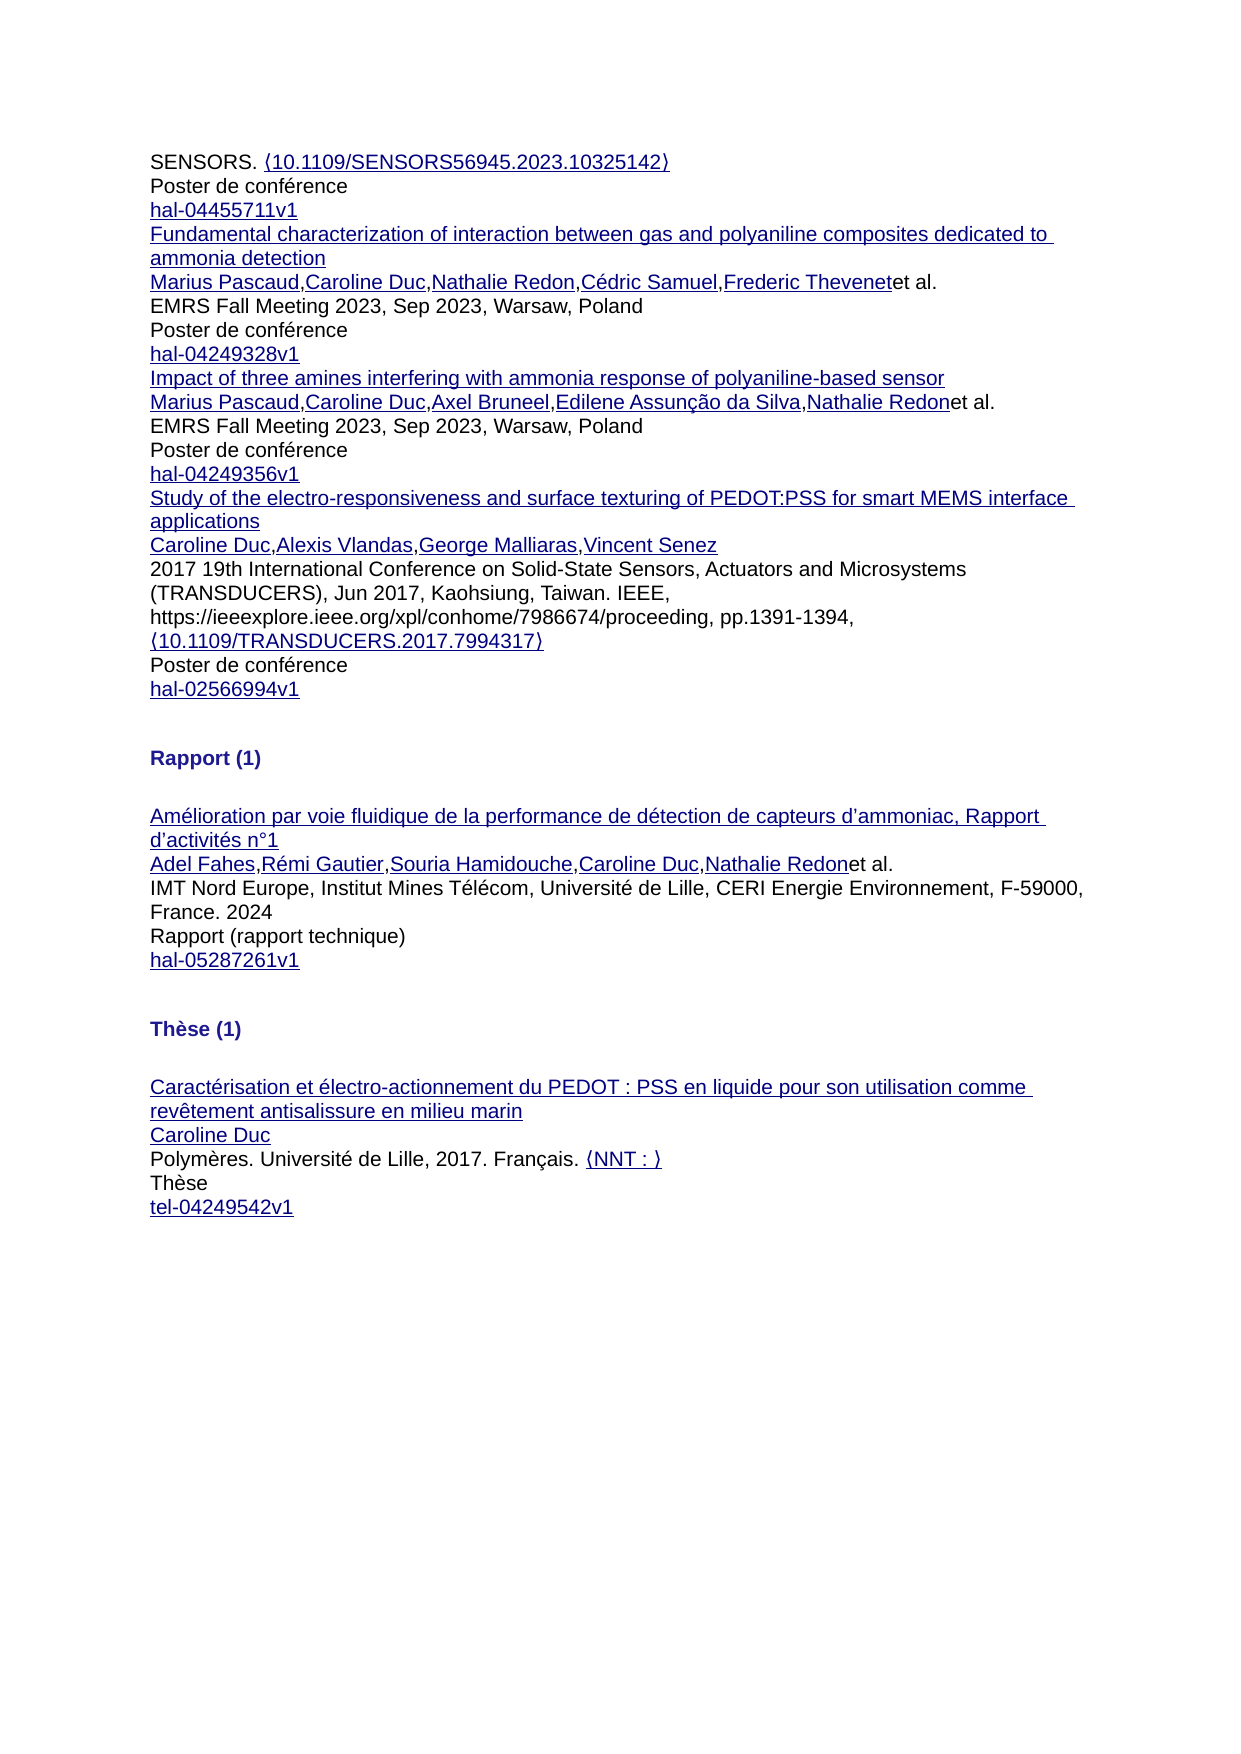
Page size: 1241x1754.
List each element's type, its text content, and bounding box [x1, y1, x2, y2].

table_cell Room Temperature Ammonia Sensor Based on Electrodeposited Polyaniline Film Aihemaiti Kayishaer,Caroline Duc,Nathalie Redon,Claire Magnenet,Boris Lakardet al. IEEE Sensors, Oct 2023, Vienne (AUT), Austria. IEEE, 2023 IEEE SENSORS, pp.1-4, 2023, IEEE SENSORS. ⟨10.1109/SENSORS56945.2023.10325142⟩ Poster de conférence hal-04455711v1 [150, 150, 1090, 222]
table_cell Impact of three amines interfering with ammonia response of polyaniline-based sensor Marius Pascaud,Caroline Duc,Axel Bruneel,Edilene Assunção da Silva,Nathalie Redonet al. EMRS Fall Meeting 2023, Sep 2023, Warsaw, Poland Poster de conférence hal-04249356v1 [150, 366, 1090, 485]
table_cell Fundamental characterization of interaction between gas and polyaniline composites dedicated to ammonia detection Marius Pascaud,Caroline Duc,Nathalie Redon,Cédric Samuel,Frederic Thevenetet al. EMRS Fall Meeting 2023, Sep 2023, Warsaw, Poland Poster de conférence hal-04249328v1 [150, 222, 1090, 366]
subtitle Rapport (1) [150, 746, 1090, 770]
table_cell Study of the electro-responsiveness and surface texturing of PEDOT:PSS for smart MEMS interface applications Caroline Duc,Alexis Vlandas,George Malliaras,Vincent Senez 2017 19th International Conference on Solid-State Sensors, Actuators and Microsystems (TRANSDUCERS), Jun 2017, Kaohsiung, Taiwan. IEEE, https://ieeexplore.ieee.org/xpl/conhome/7986674/proceeding, pp.1391-1394, ⟨10.1109/TRANSDUCERS.2017.7994317⟩ Poster de conférence hal-02566994v1 [150, 485, 1090, 701]
subtitle Thèse (1) [150, 1017, 1090, 1041]
table_header Caractérisation et électro-actionnement du PEDOT : PSS en liquide pour son utilisation comme revêtement antisalissure en milieu marin Caroline Duc Polymères. Université de Lille, 2017. Français. ⟨NNT : ⟩ Thèse tel-04249542v1 [150, 1075, 1090, 1219]
table_header Amélioration par voie fluidique de la performance de détection de capteurs d’ammoniac, Rapport d’activités n°1 Adel Fahes,Rémi Gautier,Souria Hamidouche,Caroline Duc,Nathalie Redonet al. IMT Nord Europe, Institut Mines Télécom, Université de Lille, CERI Energie Environnement, F-59000, France. 2024 Rapport (rapport technique) hal-05287261v1 [150, 804, 1090, 972]
